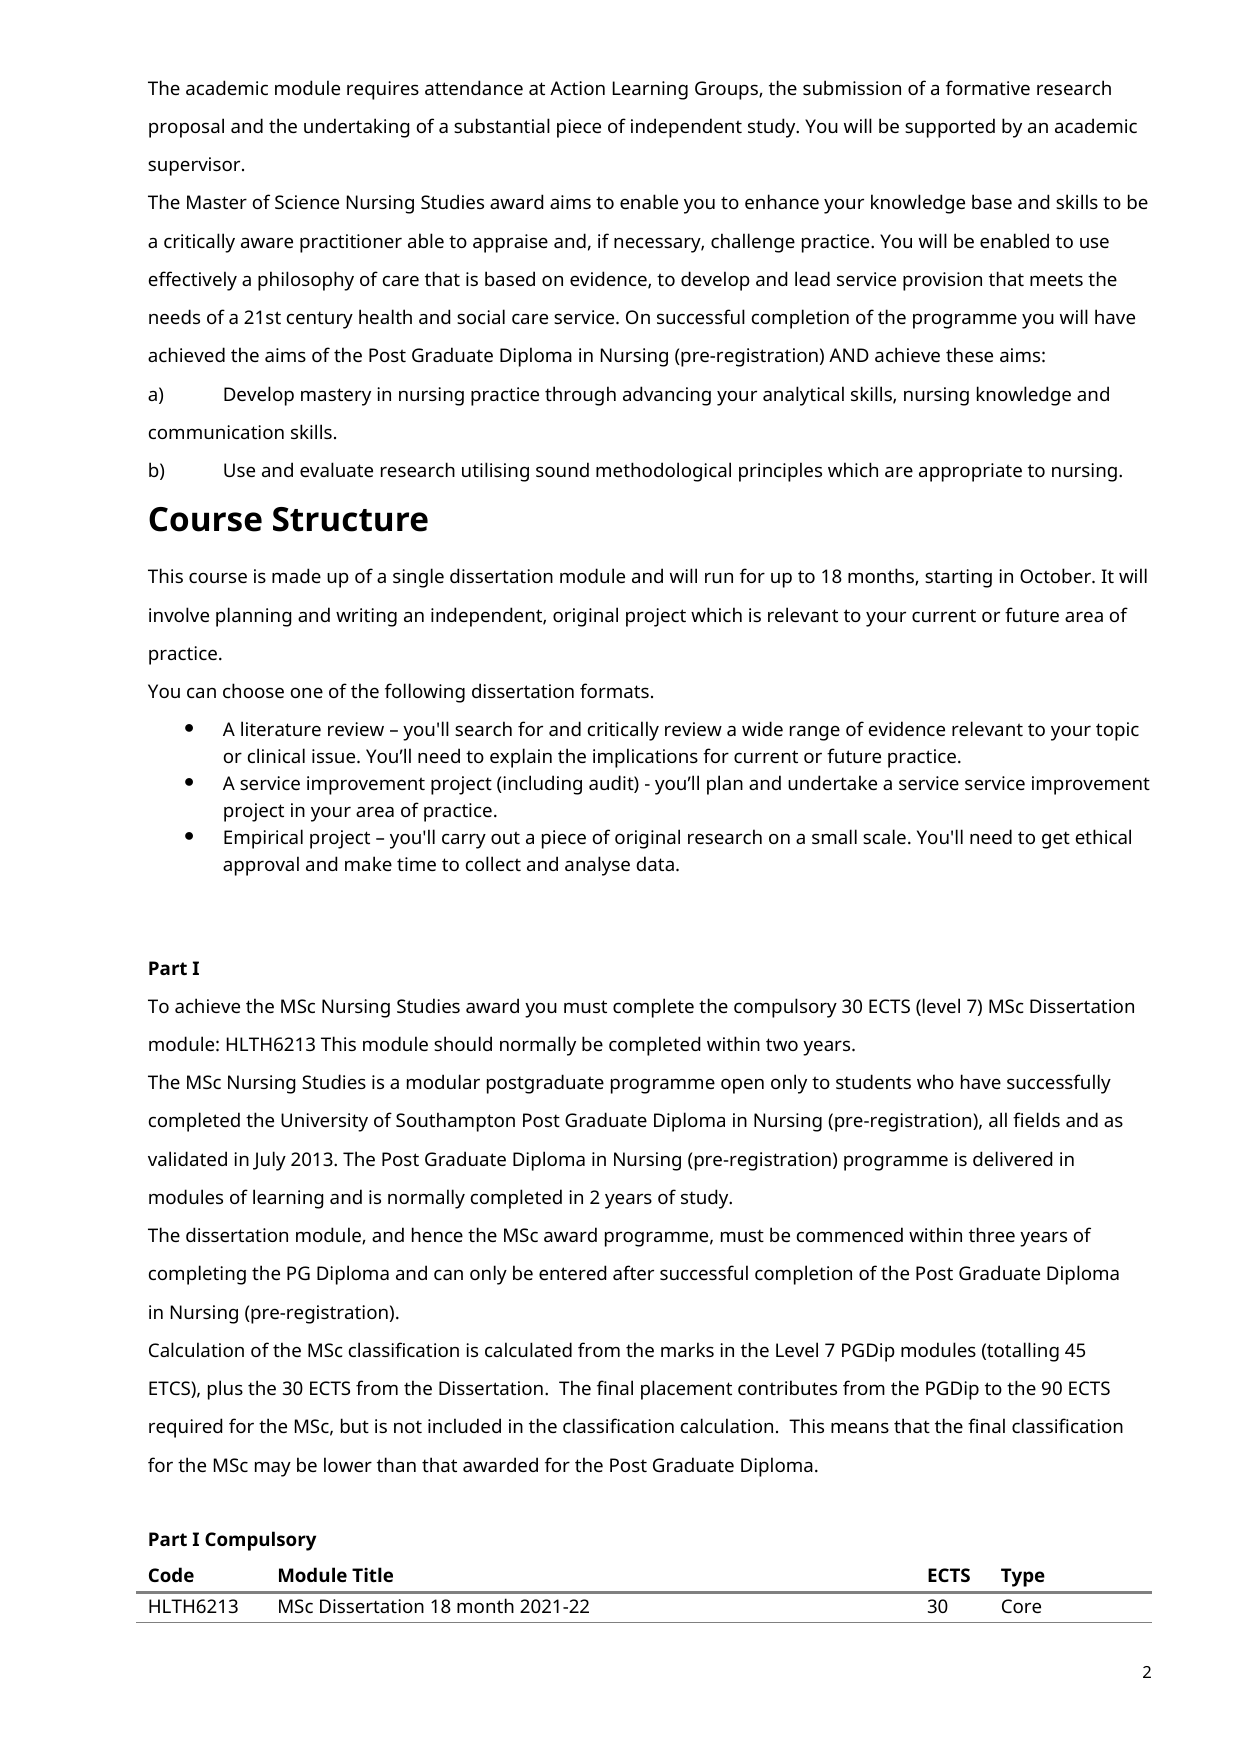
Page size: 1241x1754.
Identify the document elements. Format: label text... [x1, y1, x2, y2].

text You can choose one of the following dissertation formats. [148, 678, 1152, 704]
list Empirical project – you'll carry out a piece of original research on a small scale. You'll need to get ethical approval and make time to collect and analyse data. [185, 824, 1152, 877]
table_cell Module Title [266, 1563, 916, 1591]
text The Master of Science Nursing Studies award aims to enable you to enhance your knowledge base and skills to be a critically aware practitioner able to appraise and, if necessary, challenge practice. You will be enabled to use effectively a philosophy of care that is based on evidence, to develop and lead service provision that meets the needs of a 21st century health and social care service. On successful completion of the programme you will have achieved the aims of the Post Graduate Diploma in Nursing (pre-registration) AND achieve these aims: [148, 190, 1152, 368]
table_cell Core [989, 1594, 1152, 1622]
table_cell Part I Compulsory [136, 1488, 1152, 1563]
list A literature review – you'll search for and critically review a wide range of evidence relevant to your topic or clinical issue. You’ll need to explain the implications for current or future practice. [185, 717, 1152, 769]
subtitle Course Structure [148, 496, 1152, 541]
text The academic module requires attendance at Action Learning Groups, the submission of a formative research proposal and the undertaking of a substantial piece of independent study. You will be supported by an academic supervisor. [148, 75, 1152, 177]
list A service improvement project (including audit) - you’ll plan and undertake a service service improvement project in your area of practice. [185, 771, 1152, 823]
table_cell 30 [916, 1594, 989, 1622]
table_cell MSc Dissertation 18 month 2021-22 [266, 1594, 916, 1622]
text This course is made up of a single dissertation module and will run for up to 18 months, starting in October. It will involve planning and writing an independent, original project which is relevant to your current or future area of practice. [148, 564, 1152, 666]
text a) Develop mastery in nursing practice through advancing your analytical skills, nursing knowledge and communication skills. [148, 381, 1152, 444]
text b) Use and evaluate research utilising sound methodological principles which are appropriate to nursing. [148, 457, 1152, 483]
table_cell Code [136, 1563, 266, 1591]
table_cell Type [989, 1563, 1152, 1591]
table_header Part I To achieve the MSc Nursing Studies award you must complete the compulsory 30 ECTS (level 7) MSc Dissertation module: HLTH6213 This module should normally be completed within two years. The MSc Nursing Studies is a modular postgraduate programme open only to students who have successfully completed the University of Southampton Post Graduate Diploma in Nursing (pre-registration), all fields and as validated in July 2013. The Post Graduate Diploma in Nursing (pre-registration) programme is delivered in modules of learning and is normally completed in 2 years of study. The dissertation module, and hence the MSc award programme, must be commenced within three years of completing the PG Diploma and can only be entered after successful completion of the Post Graduate Diploma in Nursing (pre-registration). Calculation of the MSc classification is calculated from the marks in the Level 7 PGDip modules (totalling 45 ETCS), plus the 30 ECTS from the Dissertation. The final placement contributes from the PGDip to the 90 ECTS required for the MSc, but is not included in the classification calculation. This means that the final classification for the MSc may be lower than that awarded for the Post Graduate Diploma. [136, 917, 1152, 1488]
table_cell HLTH6213 [136, 1594, 266, 1622]
table_cell ECTS [916, 1563, 989, 1591]
